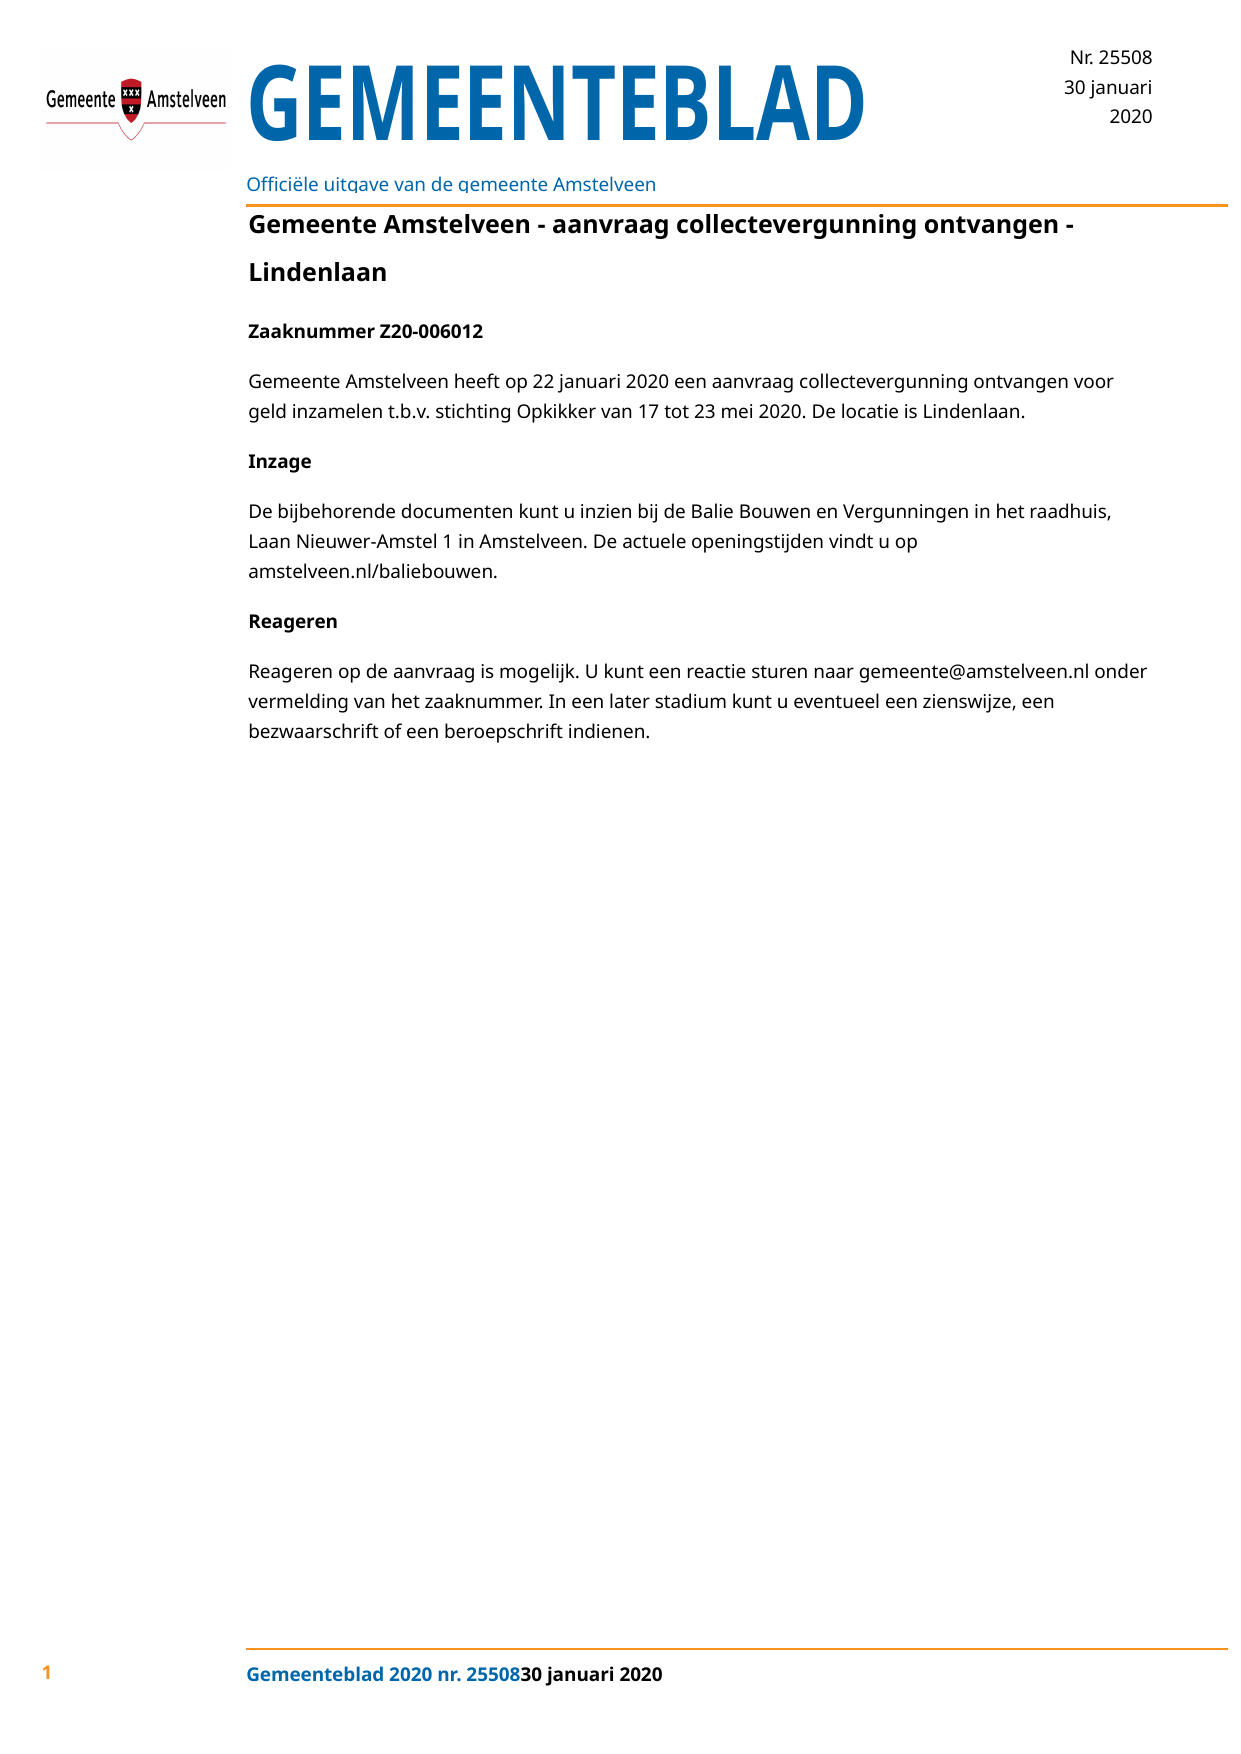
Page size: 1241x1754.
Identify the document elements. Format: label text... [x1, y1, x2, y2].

text Gemeente Amstelveen - aanvraag collectevergunning ontvangen - Lindenlaan [248, 207, 1152, 288]
text Inzage [248, 448, 1152, 474]
picture [41, 47, 231, 172]
text Zaaknummer Z20-006012 [248, 318, 1152, 344]
text Gemeente Amstelveen heeft op 22 januari 2020 een aanvraag collectevergunning ontvangen voor geld inzamelen t.b.v. stichting Opkikker van 17 tot 23 mei 2020. De locatie is Lindenlaan. [248, 368, 1152, 424]
text Reageren [248, 608, 1152, 634]
text De bijbehorende documenten kunt u inzien bij de Balie Bouwen en Vergunningen in het raadhuis, Laan Nieuwer-Amstel 1 in Amstelveen. De actuele openingstijden vindt u op amstelveen.nl/baliebouwen. [248, 499, 1152, 584]
text Reageren op de aanvraag is mogelijk. U kunt een reactie sturen naar gemeente@amstelveen.nl onder vermelding van het zaaknummer. In een later stadium kunt u eventueel een zienswijze, een bezwaarschrift of een beroepschrift indienen. [248, 659, 1152, 744]
